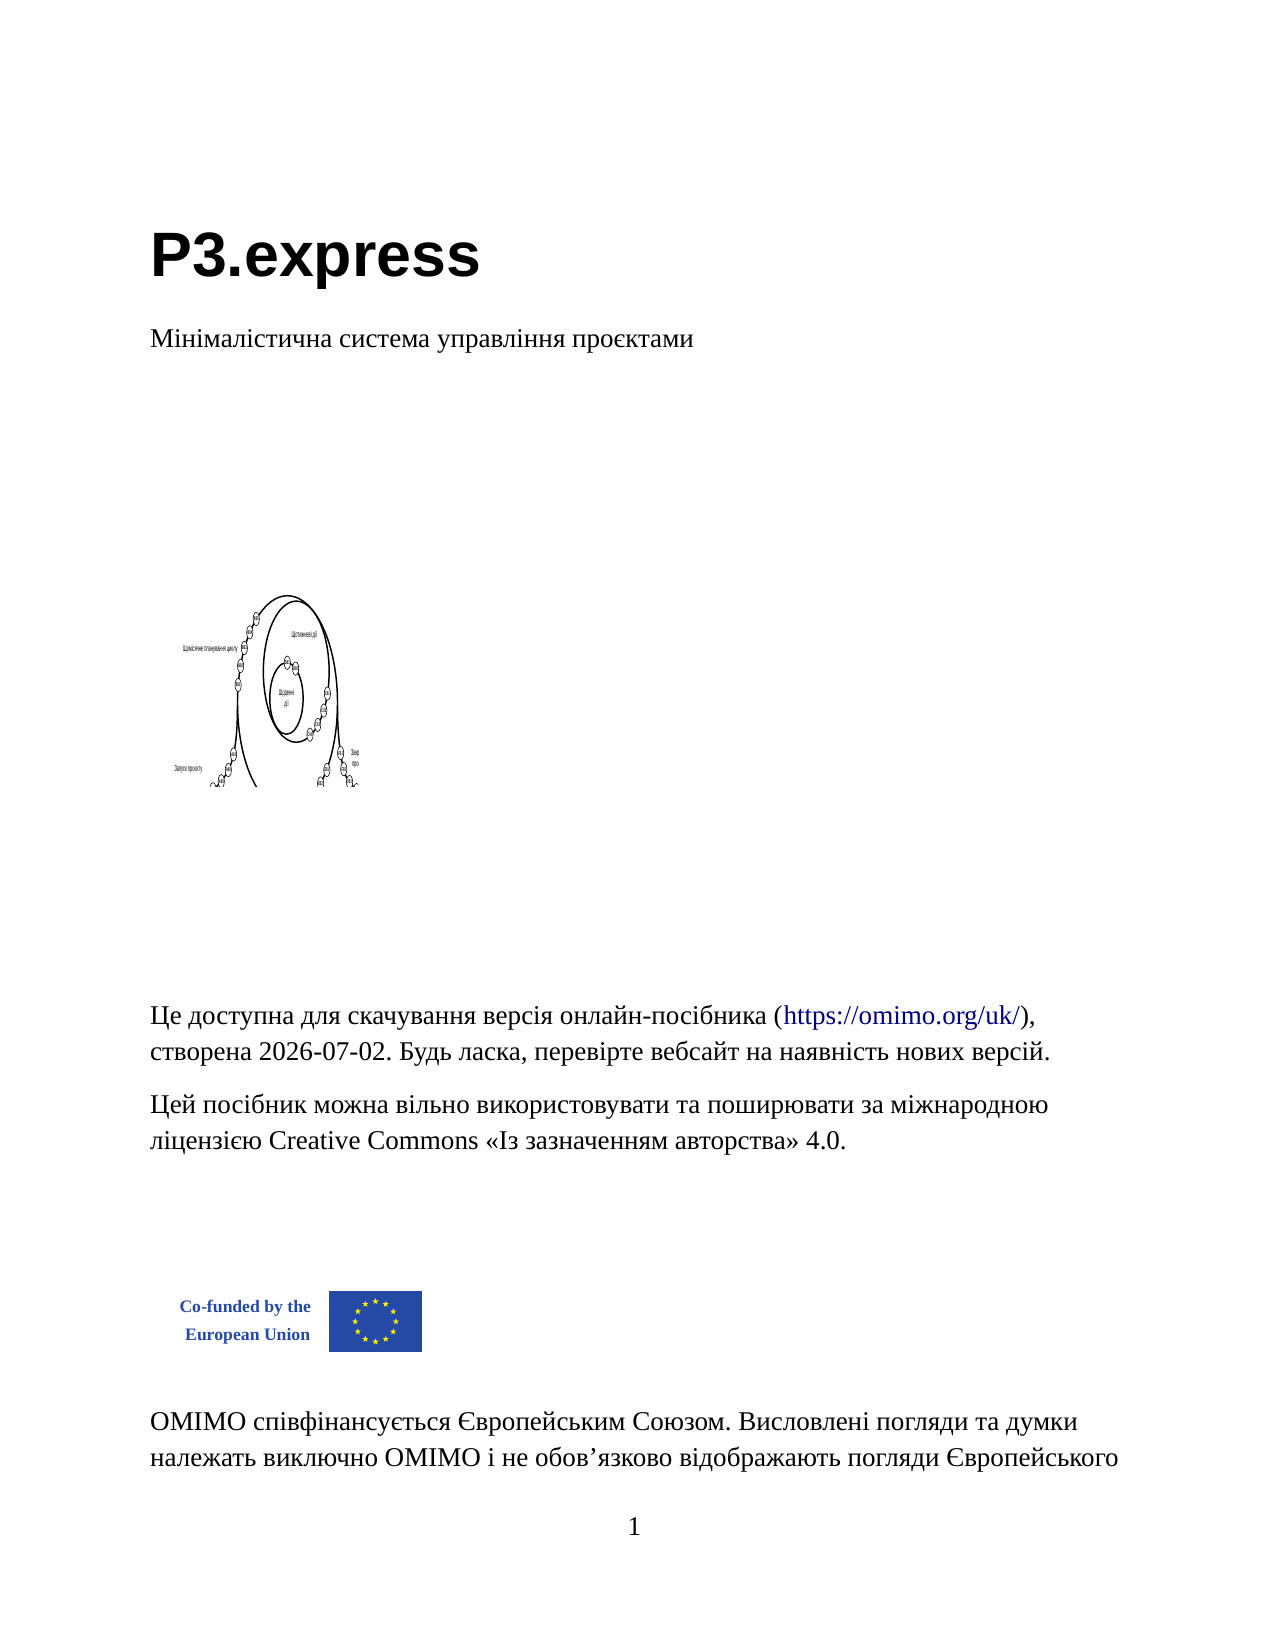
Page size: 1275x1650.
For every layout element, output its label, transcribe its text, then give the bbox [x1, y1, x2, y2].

title P3.express (uk) [150, 175, 1125, 180]
subtitle P3.express [150, 218, 1125, 290]
text Цей посібник можна вільно використовувати та поширювати за міжнародною ліцензією Creative Commons «Із зазначенням авторства» 4.0. [150, 1088, 1125, 1155]
text Це доступна для скачування версія онлайн-посібника (https://omimo.org/uk/), створена 2026‑07‑02. Будь ласка, перевірте вебсайт на наявність нових версій. [150, 999, 1125, 1066]
text Мінімалістична система управління проєктами [150, 322, 1125, 353]
text OMIMO співфінансується Європейським Союзом. Висловлені погляди та думки належать виключно OMIMO і не обов’язково відображають погляди Європейського [150, 1405, 1125, 1472]
